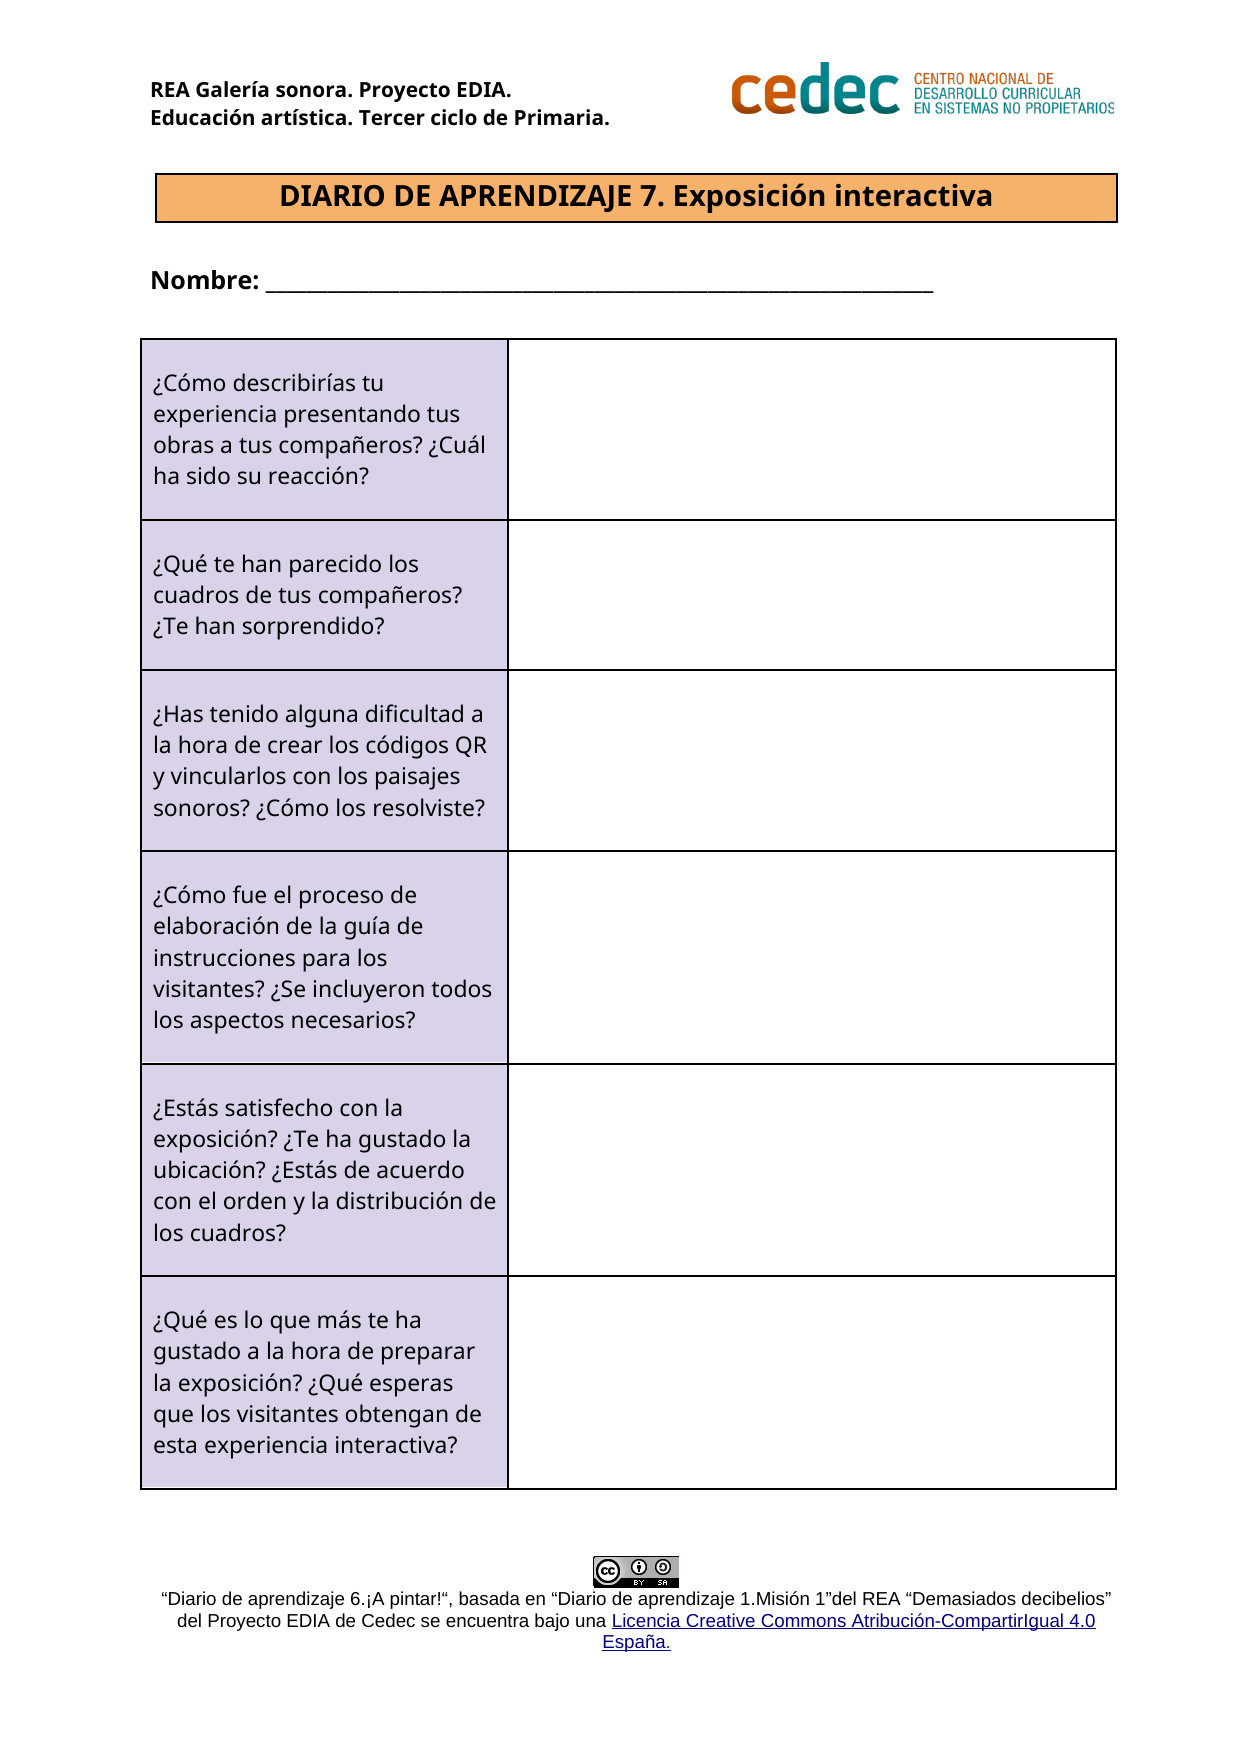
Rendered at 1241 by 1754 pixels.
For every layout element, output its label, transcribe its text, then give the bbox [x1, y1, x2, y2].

table_cell ¿Has tenido alguna dificultad a la hora de crear los códigos QR y vincularlos con los paisajes sonoros? ¿Cómo los resolviste? [142, 671, 507, 850]
table_cell [509, 852, 1115, 1062]
table_cell ¿Cómo fue el proceso de elaboración de la guía de instrucciones para los visitantes? ¿Se incluyeron todos los aspectos necesarios? [142, 852, 507, 1062]
text Nombre: _________________________________________________________________ [150, 262, 1122, 296]
table_header [509, 340, 1115, 519]
table_cell ¿Qué es lo que más te ha gustado a la hora de preparar la exposición? ¿Qué esperas que los visitantes obtengan de esta experiencia interactiva? [142, 1277, 507, 1487]
table_cell [509, 671, 1115, 850]
table_header ¿Cómo describirías tu experiencia presentando tus obras a tus compañeros? ¿Cuál ha sido su reacción? [142, 340, 507, 519]
table_cell [509, 1065, 1115, 1275]
table_cell [509, 1277, 1115, 1487]
picture [593, 1556, 679, 1588]
table_cell ¿Qué te han parecido los cuadros de tus compañeros? ¿Te han sorprendido? [142, 521, 507, 669]
picture [732, 62, 1114, 114]
table_cell [509, 521, 1115, 669]
table_cell ¿Estás satisfecho con la exposición? ¿Te ha gustado la ubicación? ¿Estás de acuerdo con el orden y la distribución de los cuadros? [142, 1065, 507, 1275]
table_header DIARIO DE APRENDIZAJE 7. Exposición interactiva [157, 175, 1116, 221]
